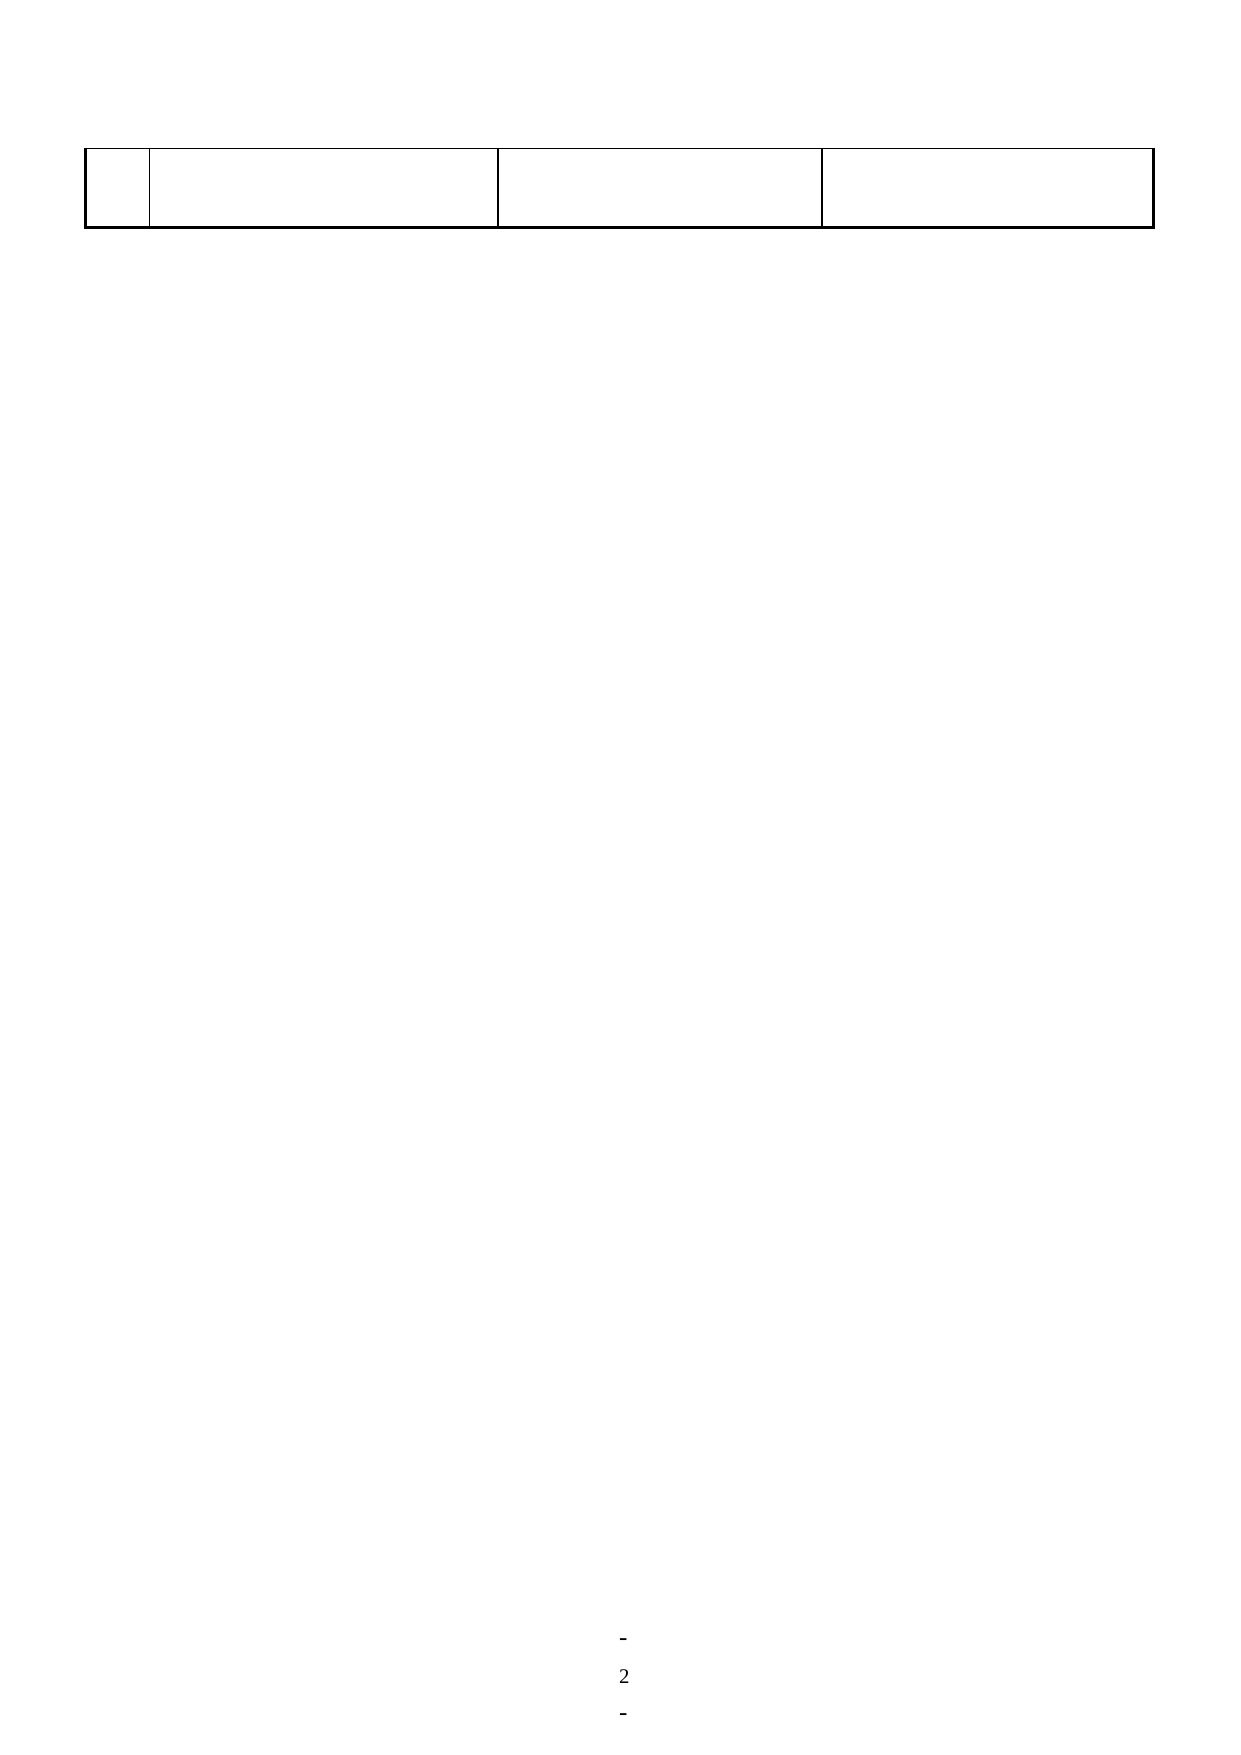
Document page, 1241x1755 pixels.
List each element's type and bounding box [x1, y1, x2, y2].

table_cell [150, 149, 497, 226]
table_cell [823, 149, 1152, 226]
table_cell [87, 149, 149, 226]
table_cell [499, 149, 821, 226]
